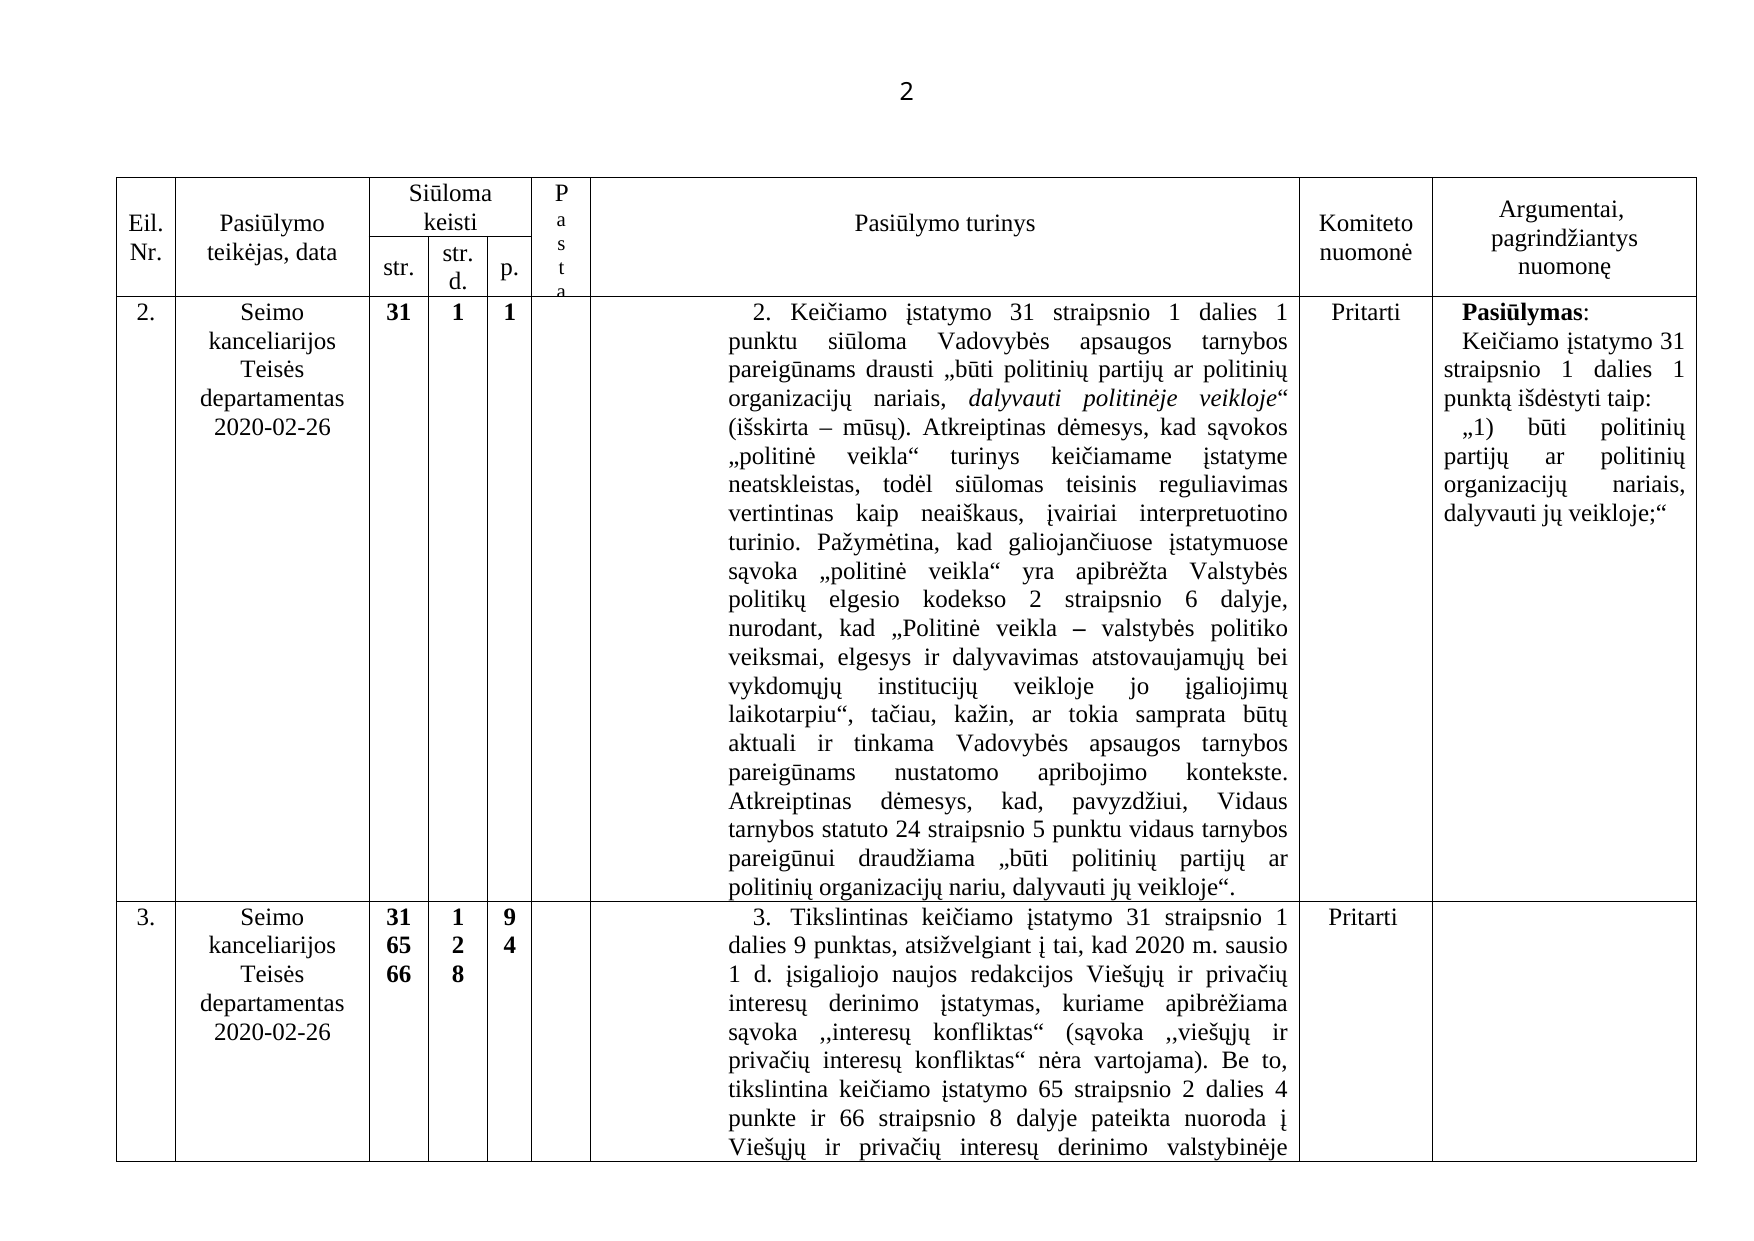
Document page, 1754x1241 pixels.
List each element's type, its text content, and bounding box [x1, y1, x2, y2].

table_header Pastabos [532, 178, 590, 296]
table_header Pasiūlymo turinys [591, 178, 1299, 296]
table_header Siūloma keisti [370, 178, 531, 236]
table_cell 31 65 66 [370, 902, 428, 1161]
table_cell Pasiūlymas: Keičiamo įstatymo 31 straipsnio 1 dalies 1 punktą išdėstyti taip: „1) būti politinių partijų ar politinių organizacijų nariais, dalyvauti jų veikloje;“ [1433, 297, 1696, 901]
table_cell [532, 902, 590, 1161]
table_cell 3. [117, 902, 175, 1161]
table_header Pasiūlymo teikėjas, data [176, 178, 369, 296]
table_header Eil. Nr. [117, 178, 175, 296]
table_cell 31 [370, 297, 428, 901]
table_cell [532, 297, 590, 901]
table_cell Keičiamo įstatymo 31 straipsnio 1 dalies 1 punktu siūloma Vadovybės apsaugos tarnybos pareigūnams drausti „būti politinių partijų ar politinių organizacijų nariais, dalyvauti politinėje veikloje“ (išskirta – mūsų). Atkreiptinas dėmesys, kad sąvokos „politinė veikla“ turinys keičiamame įstatyme neatskleistas, todėl siūlomas teisinis reguliavimas vertintinas kaip neaiškaus, įvairiai interpretuotino turinio. Pažymėtina, kad galiojančiuose įstatymuose sąvoka „politinė veikla“ yra apibrėžta Valstybės politikų elgesio kodekso 2 straipsnio 6 dalyje, nurodant, kad „Politinė veikla – valstybės politiko veiksmai, elgesys ir dalyvavimas atstovaujamųjų bei vykdomųjų institucijų veikloje jo įgaliojimų laikotarpiu“, tačiau, kažin, ar tokia samprata būtų aktuali ir tinkama Vadovybės apsaugos tarnybos pareigūnams nustatomo apribojimo kontekste. Atkreiptinas dėmesys, kad, pavyzdžiui, Vidaus tarnybos statuto 24 straipsnio 5 punktu vidaus tarnybos pareigūnui draudžiama „būti politinių partijų ar politinių organizacijų nariu, dalyvauti jų veikloje“. [591, 297, 1299, 901]
table_cell str. d. [429, 237, 487, 296]
table_cell [1433, 902, 1696, 1161]
table_cell p. [488, 237, 531, 296]
table_header Argumentai, pagrindžiantys nuomonę [1433, 178, 1696, 296]
table_cell Tikslintinas keičiamo įstatymo 31 straipsnio 1 dalies 9 punktas, atsižvelgiant į tai, kad 2020 m. sausio 1 d. įsigaliojo naujos redakcijos Viešųjų ir privačių interesų derinimo įstatymas, kuriame apibrėžiama sąvoka ,,interesų konfliktas“ (sąvoka ,,viešųjų ir privačių interesų konfliktas“ nėra vartojama). Be to, tikslintina keičiamo įstatymo 65 straipsnio 2 dalies 4 punkte ir 66 straipsnio 8 dalyje pateikta nuoroda į Viešųjų ir privačių interesų derinimo valstybinėje [591, 902, 1299, 1161]
table_cell Seimo kanceliarijos Teisės departamentas 2020-02-26 [176, 902, 369, 1161]
table_cell Seimo kanceliarijos Teisės departamentas 2020-02-26 [176, 297, 369, 901]
table_cell Pritarti [1300, 902, 1432, 1161]
table_cell 9 4 [488, 902, 531, 1161]
table_cell str. [370, 237, 428, 296]
table_cell 1 2 8 [429, 902, 487, 1161]
table_header Komiteto nuomonė [1300, 178, 1432, 296]
table_cell 2. [117, 297, 175, 901]
table_cell Pritarti [1300, 297, 1432, 901]
table_cell 1 [429, 297, 487, 901]
table_cell 1 [488, 297, 531, 901]
